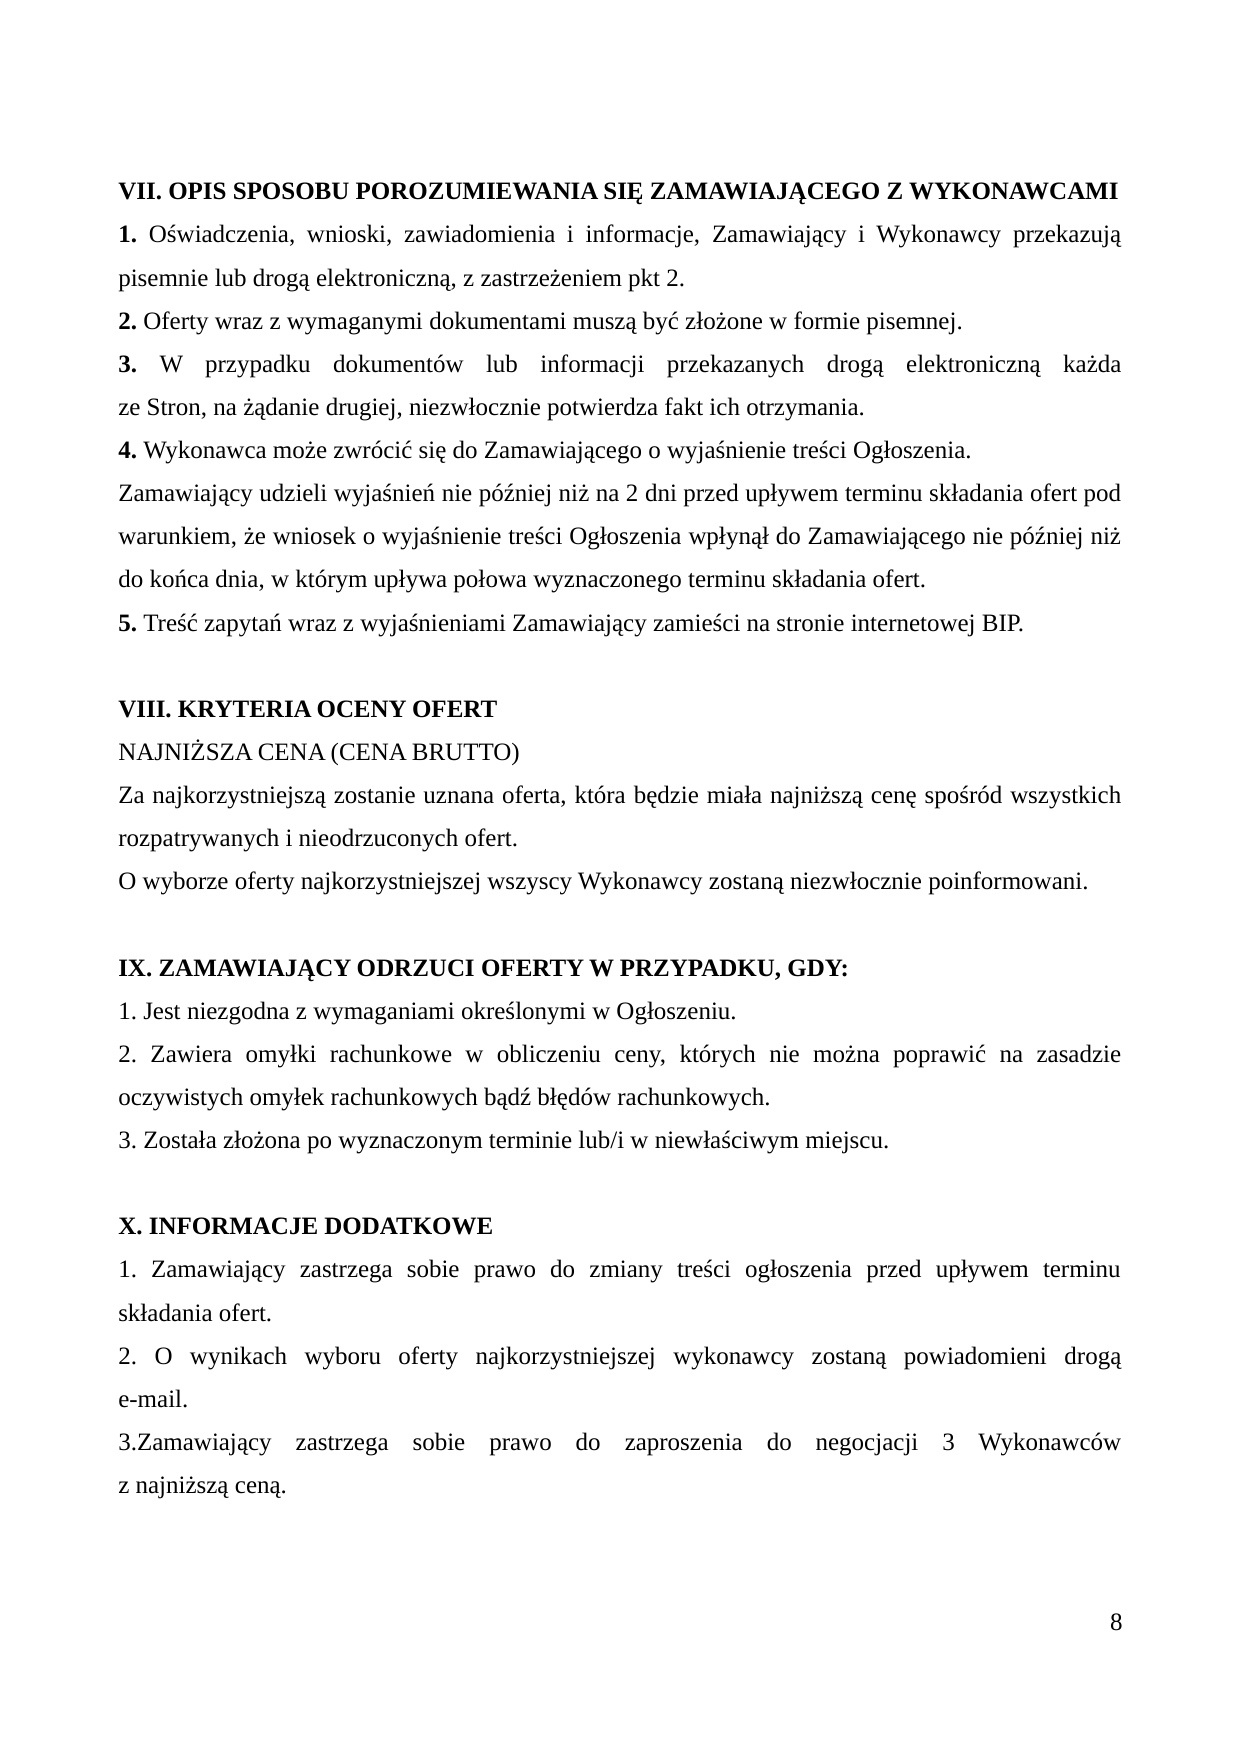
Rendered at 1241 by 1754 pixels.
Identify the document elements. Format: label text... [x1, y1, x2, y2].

text 2. O wynikach wyboru oferty najkorzystniejszej wykonawcy zostaną powiadomieni drogą e-mail. [118, 1341, 1122, 1413]
text Zamawiający udzieli wyjaśnień nie później niż na 2 dni przed upływem terminu składania ofert pod warunkiem, że wniosek o wyjaśnienie treści Ogłoszenia wpłynął do Zamawiającego nie później niż do końca dnia, w którym upływa połowa wyznaczonego terminu składania ofert. [118, 478, 1122, 593]
text 4. Wykonawca może zwrócić się do Zamawiającego o wyjaśnienie treści Ogłoszenia. [118, 435, 1122, 464]
text O wyborze oferty najkorzystniejszej wszyscy Wykonawcy zostaną niezwłocznie poinformowani. [118, 866, 1122, 895]
text NAJNIŻSZA CENA (CENA BRUTTO) [118, 737, 1122, 766]
text 3. Została złożona po wyznaczonym terminie lub/i w niewłaściwym miejscu. [118, 1125, 1122, 1154]
text 1. Oświadczenia, wnioski, zawiadomienia i informacje, Zamawiający i Wykonawcy przekazują pisemnie lub drogą elektroniczną, z zastrzeżeniem pkt 2. [118, 219, 1122, 291]
text VIII. KRYTERIA OCENY OFERT [118, 694, 1122, 723]
text 5. Treść zapytań wraz z wyjaśnieniami Zamawiający zamieści na stronie internetowej BIP. [118, 608, 1122, 636]
text 3.Zamawiający zastrzega sobie prawo do zaproszenia do negocjacji 3 Wykonawców z najniższą ceną. [118, 1427, 1122, 1499]
text 1. Jest niezgodna z wymaganiami określonymi w Ogłoszeniu. [118, 996, 1122, 1024]
text IX. ZAMAWIAJĄCY ODRZUCI OFERTY W PRZYPADKU, GDY: [118, 953, 1122, 981]
text 1. Zamawiający zastrzega sobie prawo do zmiany treści ogłoszenia przed upływem terminu składania ofert. [118, 1254, 1122, 1326]
text 2. Zawiera omyłki rachunkowe w obliczeniu ceny, których nie można poprawić na zasadzie oczywistych omyłek rachunkowych bądź błędów rachunkowych. [118, 1039, 1122, 1111]
text X. INFORMACJE DODATKOWE [118, 1211, 1122, 1240]
text 2. Oferty wraz z wymaganymi dokumentami muszą być złożone w formie pisemnej. [118, 306, 1122, 334]
text VII. OPIS SPOSOBU POROZUMIEWANIA SIĘ ZAMAWIAJĄCEGO Z WYKONAWCAMI [118, 176, 1122, 205]
text Za najkorzystniejszą zostanie uznana oferta, która będzie miała najniższą cenę spośród wszystkich rozpatrywanych i nieodrzuconych ofert. [118, 780, 1122, 852]
text 3. W przypadku dokumentów lub informacji przekazanych drogą elektroniczną każda ze Stron, na żądanie drugiej, niezwłocznie potwierdza fakt ich otrzymania. [118, 349, 1122, 421]
